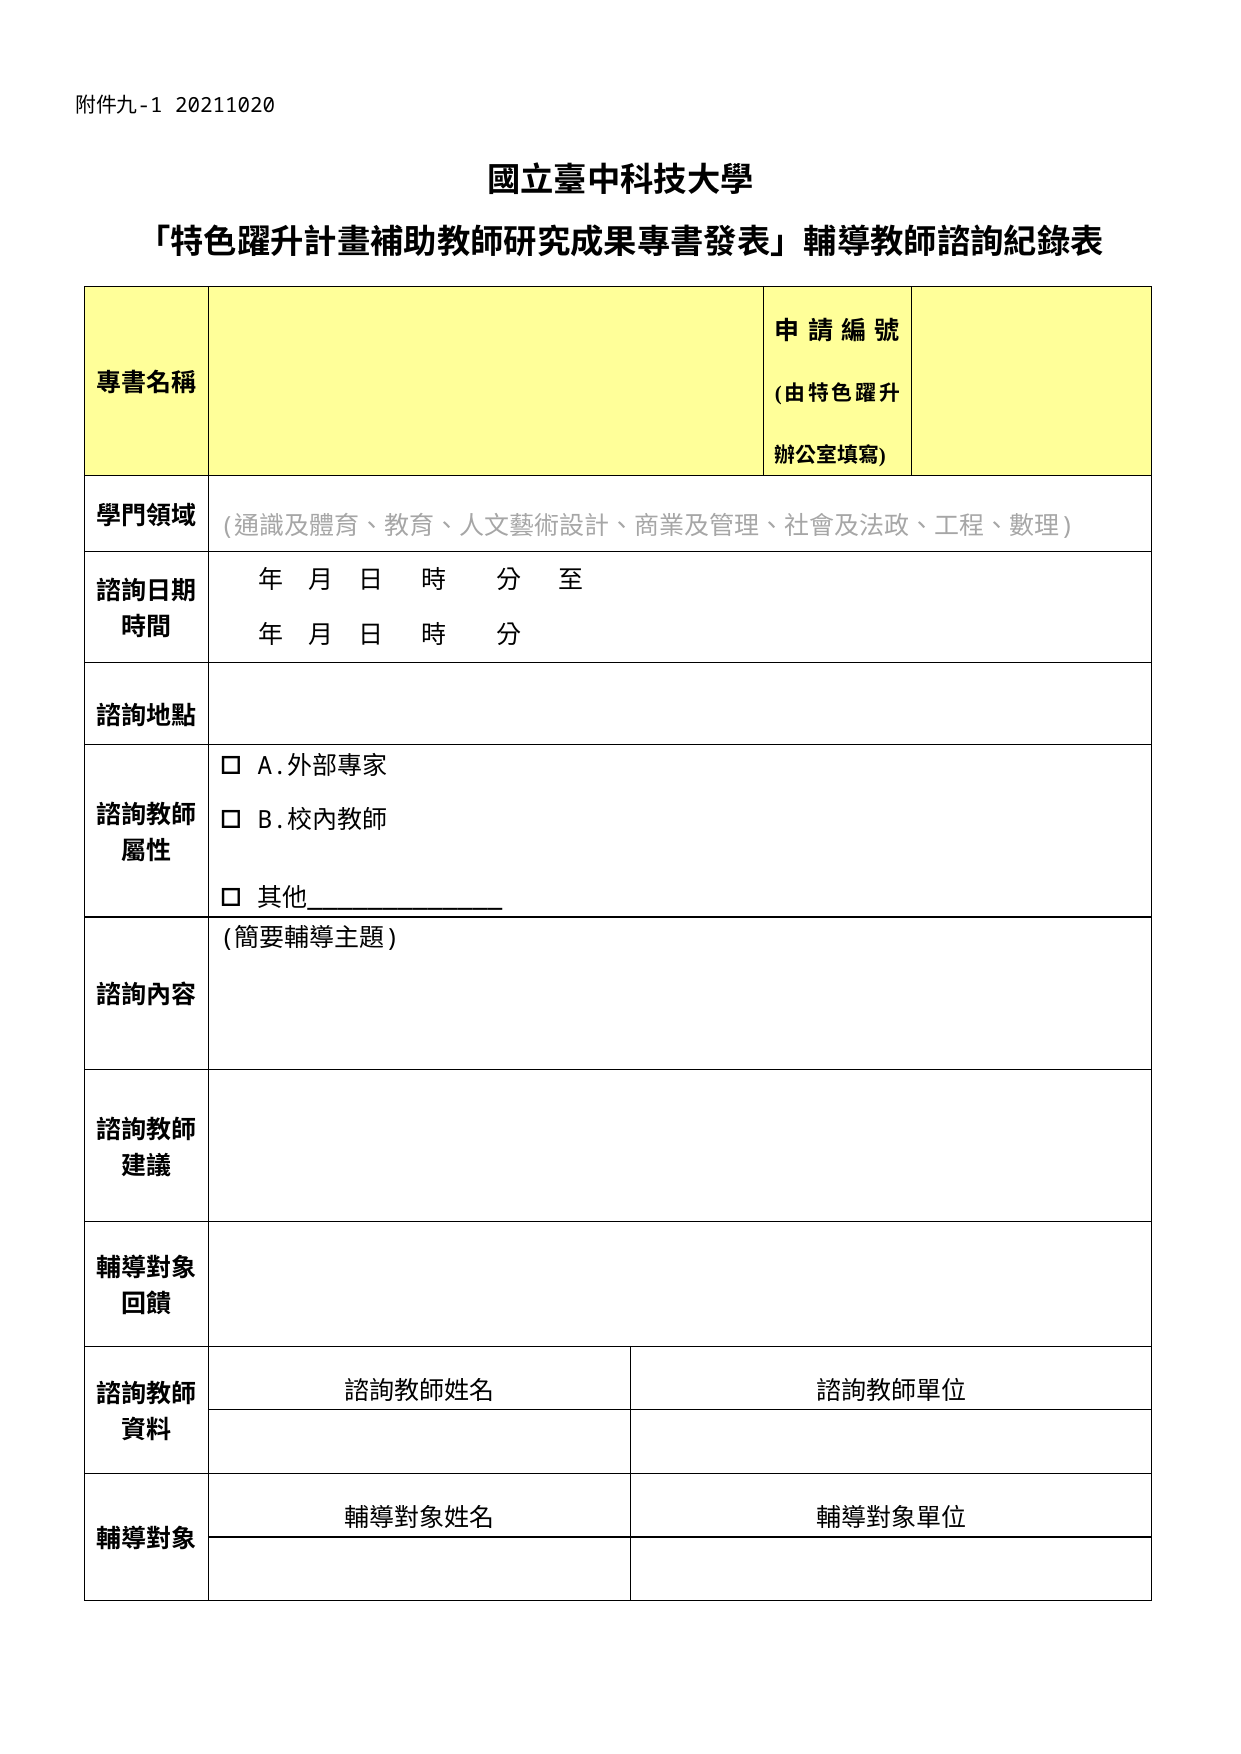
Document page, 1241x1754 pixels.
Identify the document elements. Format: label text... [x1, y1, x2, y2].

table_cell 諮詢教師單位 [631, 1347, 1151, 1409]
text 國立臺中科技大學 [75, 135, 1165, 197]
table_cell 輔導對象單位 [631, 1474, 1151, 1536]
table_cell [1152, 1221, 1156, 1346]
table_cell 輔導對象回饋 [85, 1222, 208, 1346]
table_cell [1152, 1346, 1156, 1409]
table_cell 學門領域 [85, 476, 208, 551]
table_cell [209, 663, 1151, 744]
table_cell [1152, 475, 1156, 551]
table_cell [1152, 1473, 1156, 1536]
table_cell [1152, 1409, 1156, 1473]
table_cell [209, 1222, 1151, 1346]
text 「特色躍升計畫補助教師研究成果專書發表」輔導教師諮詢紀錄表 [75, 197, 1165, 260]
table_cell 諮詢日期 時間 [85, 552, 208, 662]
table_cell [1152, 551, 1156, 662]
table_cell 諮詢地點 [85, 663, 208, 744]
table_cell 輔導對象姓名 [209, 1474, 630, 1536]
table_cell 諮詢教師建議 [85, 1070, 208, 1221]
table_cell 年 月 日 時 分 至 年 月 日 時 分 [209, 552, 1151, 662]
table_cell [1152, 744, 1156, 916]
table_cell (通識及體育、教育、人文藝術設計、商業及管理、社會及法政、工程、數理) [209, 476, 1151, 551]
table_cell  A.外部專家  B.校內教師  其他_____________ [209, 745, 1151, 916]
table_cell [631, 1410, 1151, 1473]
table_cell [1152, 662, 1156, 744]
table_header 專書名稱 [85, 287, 208, 475]
table_cell 諮詢內容 [85, 918, 208, 1069]
table_header [1152, 286, 1156, 475]
table_cell (簡要輔導主題) [209, 918, 1151, 1069]
table_cell 諮詢教師屬性 [85, 745, 208, 916]
table_cell [209, 1538, 630, 1600]
table_cell [1152, 1536, 1156, 1600]
table_cell [631, 1538, 1151, 1600]
table_cell [1152, 1069, 1156, 1221]
table_header 申請編號 (由特色躍升辦公室填寫) [764, 287, 911, 475]
table_cell 諮詢教師資料 [85, 1347, 208, 1473]
table_header [209, 287, 763, 475]
table_cell 輔導對象 [85, 1474, 208, 1600]
table_cell [1152, 916, 1156, 1069]
table_header [912, 287, 1151, 475]
table_cell [209, 1070, 1151, 1221]
table_cell 諮詢教師姓名 [209, 1347, 630, 1409]
table_cell [209, 1410, 630, 1473]
